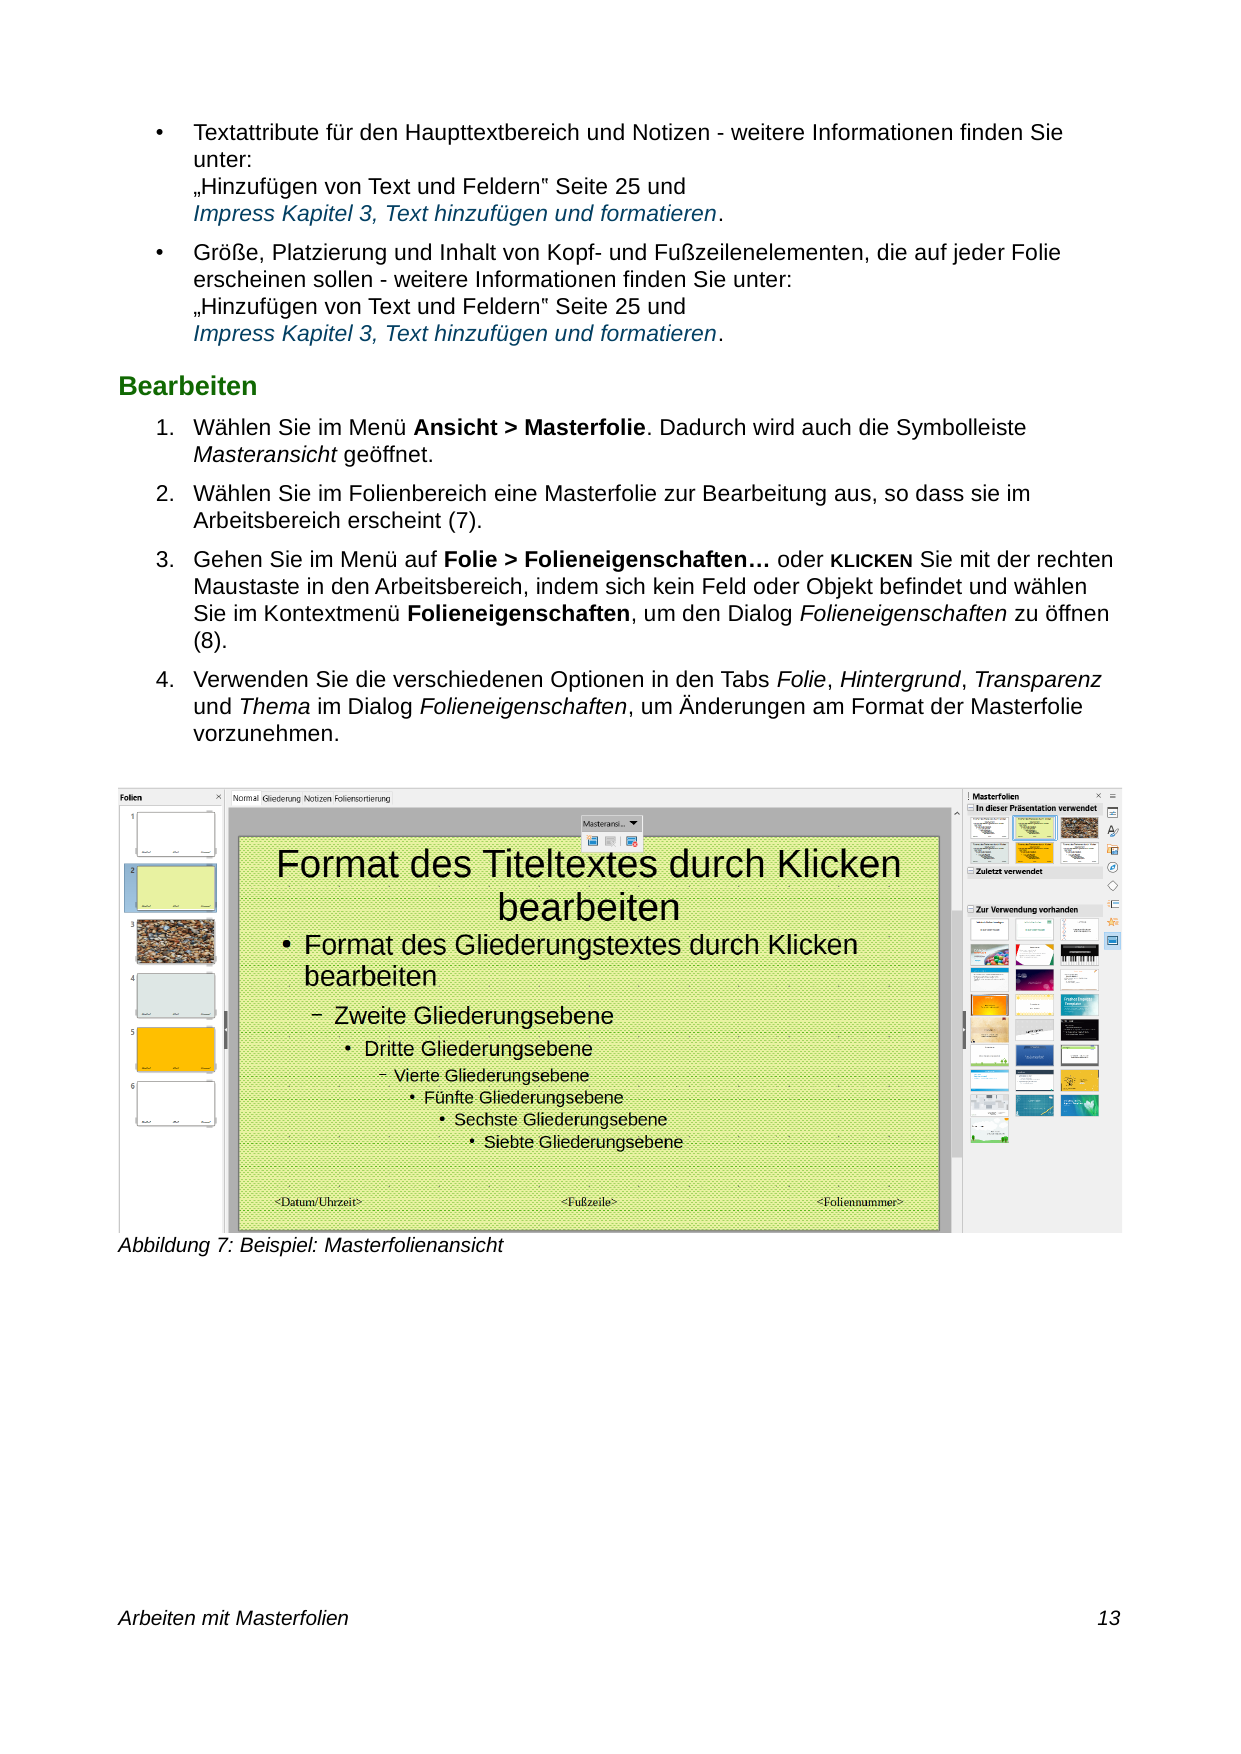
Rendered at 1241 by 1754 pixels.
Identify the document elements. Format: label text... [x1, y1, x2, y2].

subtitle Bearbeiten [118, 370, 1122, 401]
list Größe, Platzierung und Inhalt von Kopf- und Fußzeilenelementen, die auf jeder Folie erscheinen sollen - weitere Informationen finden Sie unter: „Hinzufügen von Text und Feldern‟ Seite 26 und Impress Kapitel 3, Text hinzufügen und formatieren. [156, 238, 1122, 347]
list Wählen Sie im Folienbereich eine Masterfolie zur Bearbeitung aus, so dass sie im Arbeitsbereich erscheint (Abbildung 7). [156, 479, 1122, 533]
list Wählen Sie im Menü Ansicht > Masterfolie. Dadurch wird auch die Symbolleiste Masteransicht geöffnet. [156, 413, 1122, 467]
list Verwenden Sie die verschiedenen Optionen in den Tabs Folie, Hintergrund, Transparenz und Thema im Dialog Folieneigenschaften, um Änderungen am Format der Masterfolie vorzunehmen. [156, 665, 1122, 746]
text Abbildung 7: Beispiel: Masterfolienansicht [118, 1233, 1122, 1257]
list Textattribute für den Haupttextbereich und Notizen - weitere Informationen finden Sie unter: „Hinzufügen von Text und Feldern‟ Seite 26 und Impress Kapitel 3, Text hinzufügen und formatieren. [156, 118, 1122, 226]
picture [118, 787, 1123, 1233]
list Gehen Sie im Menü auf Folie > Folieneigenschaften… oder klicken Sie mit der rechten Maustaste in den Arbeitsbereich, indem sich kein Feld oder Objekt befindet und wählen Sie im Kontextmenü Folieneigenschaften, um den Dialog Folieneigenschaften zu öffnen (Abbildung 8). [156, 545, 1122, 653]
